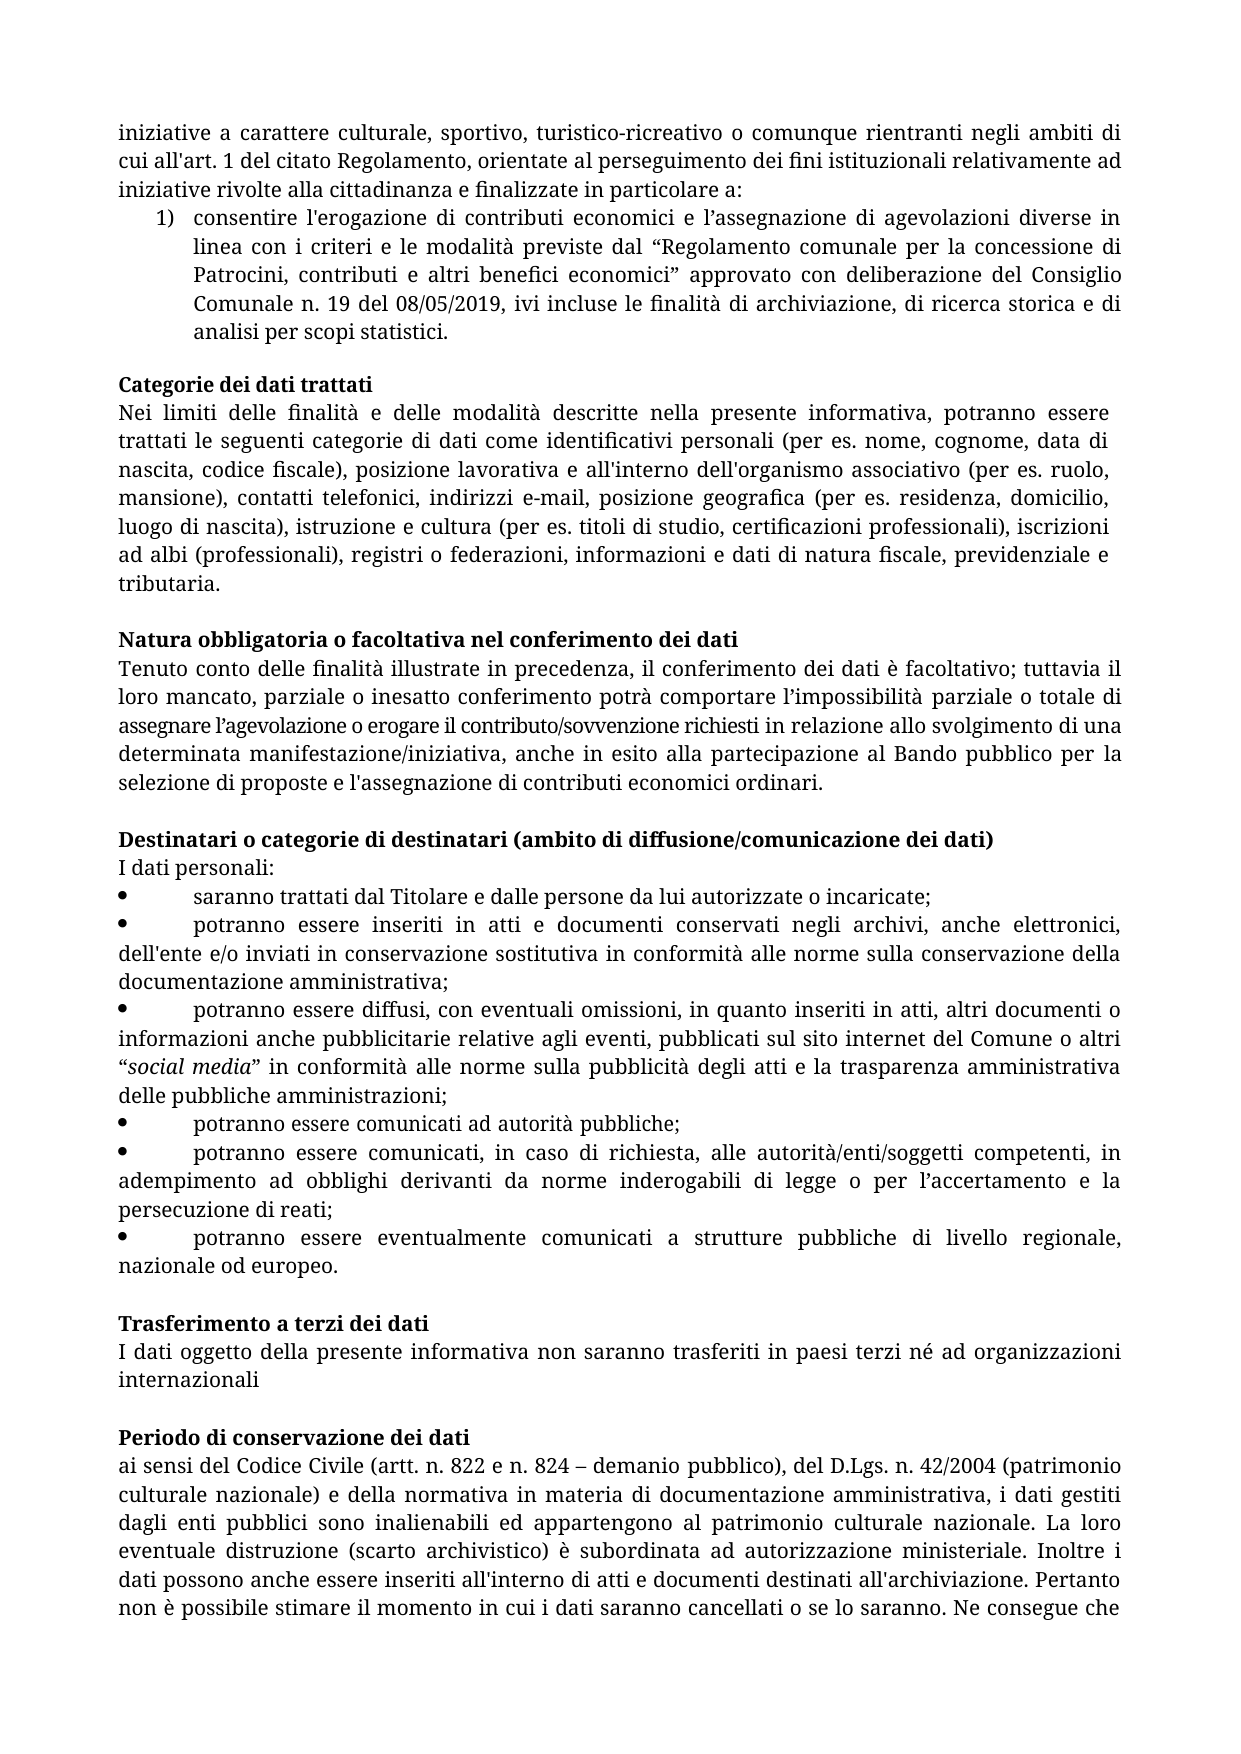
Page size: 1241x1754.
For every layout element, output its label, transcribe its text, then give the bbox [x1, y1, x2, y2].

text I dati oggetto della presente informativa non saranno trasferiti in paesi terzi né ad organizzazioni internazionali [118, 1337, 1122, 1394]
list potranno essere comunicati, in caso di richiesta, alle autorità/enti/soggetti competenti, in adempimento ad obblighi derivanti da norme inderogabili di legge o per l’accertamento e la persecuzione di reati; [118, 1138, 1122, 1223]
list potranno essere comunicati ad autorità pubbliche; [118, 1109, 1122, 1138]
text Periodo di conservazione dei dati [118, 1423, 1122, 1451]
list potranno essere diffusi, con eventuali omissioni, in quanto inseriti in atti, altri documenti o informazioni anche pubblicitarie relative agli eventi, pubblicati sul sito internet del Comune o altri “social media” in conformità alle norme sulla pubblicità degli atti e la trasparenza amministrativa delle pubbliche amministrazioni; [118, 996, 1122, 1109]
text Destinatari o categorie di destinatari (ambito di diffusione/comunicazione dei dati) [118, 825, 1122, 853]
list potranno essere inseriti in atti e documenti conservati negli archivi, anche elettronici, dell'ente e/o inviati in conservazione sostitutiva in conformità alle norme sulla conservazione della documentazione amministrativa; [118, 910, 1122, 996]
list consentire l'erogazione di contributi economici e l’assegnazione di agevolazioni diverse in linea con i criteri e le modalità previste dal “Regolamento comunale per la concessione di Patrocini, contributi e altri benefici economici” approvato con deliberazione del Consiglio Comunale n. 19 del 08/05/2019, ivi incluse le finalità di archiviazione, di ricerca storica e di analisi per scopi statistici. [156, 203, 1122, 346]
text Trasferimento a terzi dei dati [118, 1309, 1122, 1337]
text I dati personali: [118, 853, 1122, 882]
text Categorie dei dati trattati [118, 370, 1110, 398]
list potranno essere eventualmente comunicati a strutture pubbliche di livello regionale, nazionale od europeo. [118, 1223, 1122, 1280]
text Natura obbligatoria o facoltativa nel conferimento dei dati [118, 626, 1122, 654]
text Tenuto conto delle finalità illustrate in precedenza, il conferimento dei dati è facoltativo; tuttavia il loro mancato, parziale o inesatto conferimento potrà comportare l’impossibilità parziale o totale di assegnare l’agevolazione o erogare il contributo/sovvenzione richiesti in relazione allo svolgimento di una determinata manifestazione/iniziativa, anche in esito alla partecipazione al Bando pubblico per la selezione di proposte e l'assegnazione di contributi economici ordinari. [118, 654, 1122, 796]
text ai sensi del Codice Civile (artt. n. 822 e n. 824 – demanio pubblico), del D.Lgs. n. 42/2004 (patrimonio culturale nazionale) e della normativa in materia di documentazione amministrativa, i dati gestiti dagli enti pubblici sono inalienabili ed appartengono al patrimonio culturale nazionale. La loro eventuale distruzione (scarto archivistico) è subordinata ad autorizzazione ministeriale. Inoltre i dati possono anche essere inseriti all'interno di atti e documenti destinati all'archiviazione. Pertanto non è possibile stimare il momento in cui i dati saranno cancellati o se lo saranno. Ne consegue che [118, 1451, 1122, 1622]
text Nei limiti delle finalità e delle modalità descritte nella presente informativa, potranno essere trattati le seguenti categorie di dati come identificativi personali (per es. nome, cognome, data di nascita, codice fiscale), posizione lavorativa e all'interno dell'organismo associativo (per es. ruolo, mansione), contatti telefonici, indirizzi e-mail, posizione geografica (per es. residenza, domicilio, luogo di nascita), istruzione e cultura (per es. titoli di studio, certificazioni professionali), iscrizioni ad albi (professionali), registri o federazioni, informazioni e dati di natura fiscale, previdenziale e tributaria. [118, 398, 1110, 597]
text iniziative a carattere culturale, sportivo, turistico-ricreativo o comunque rientranti negli ambiti di cui all'art. 1 del citato Regolamento, orientate al perseguimento dei fini istituzionali relativamente ad iniziative rivolte alla cittadinanza e finalizzate in particolare a: [118, 118, 1122, 203]
list saranno trattati dal Titolare e dalle persone da lui autorizzate o incaricate; [118, 882, 1122, 910]
